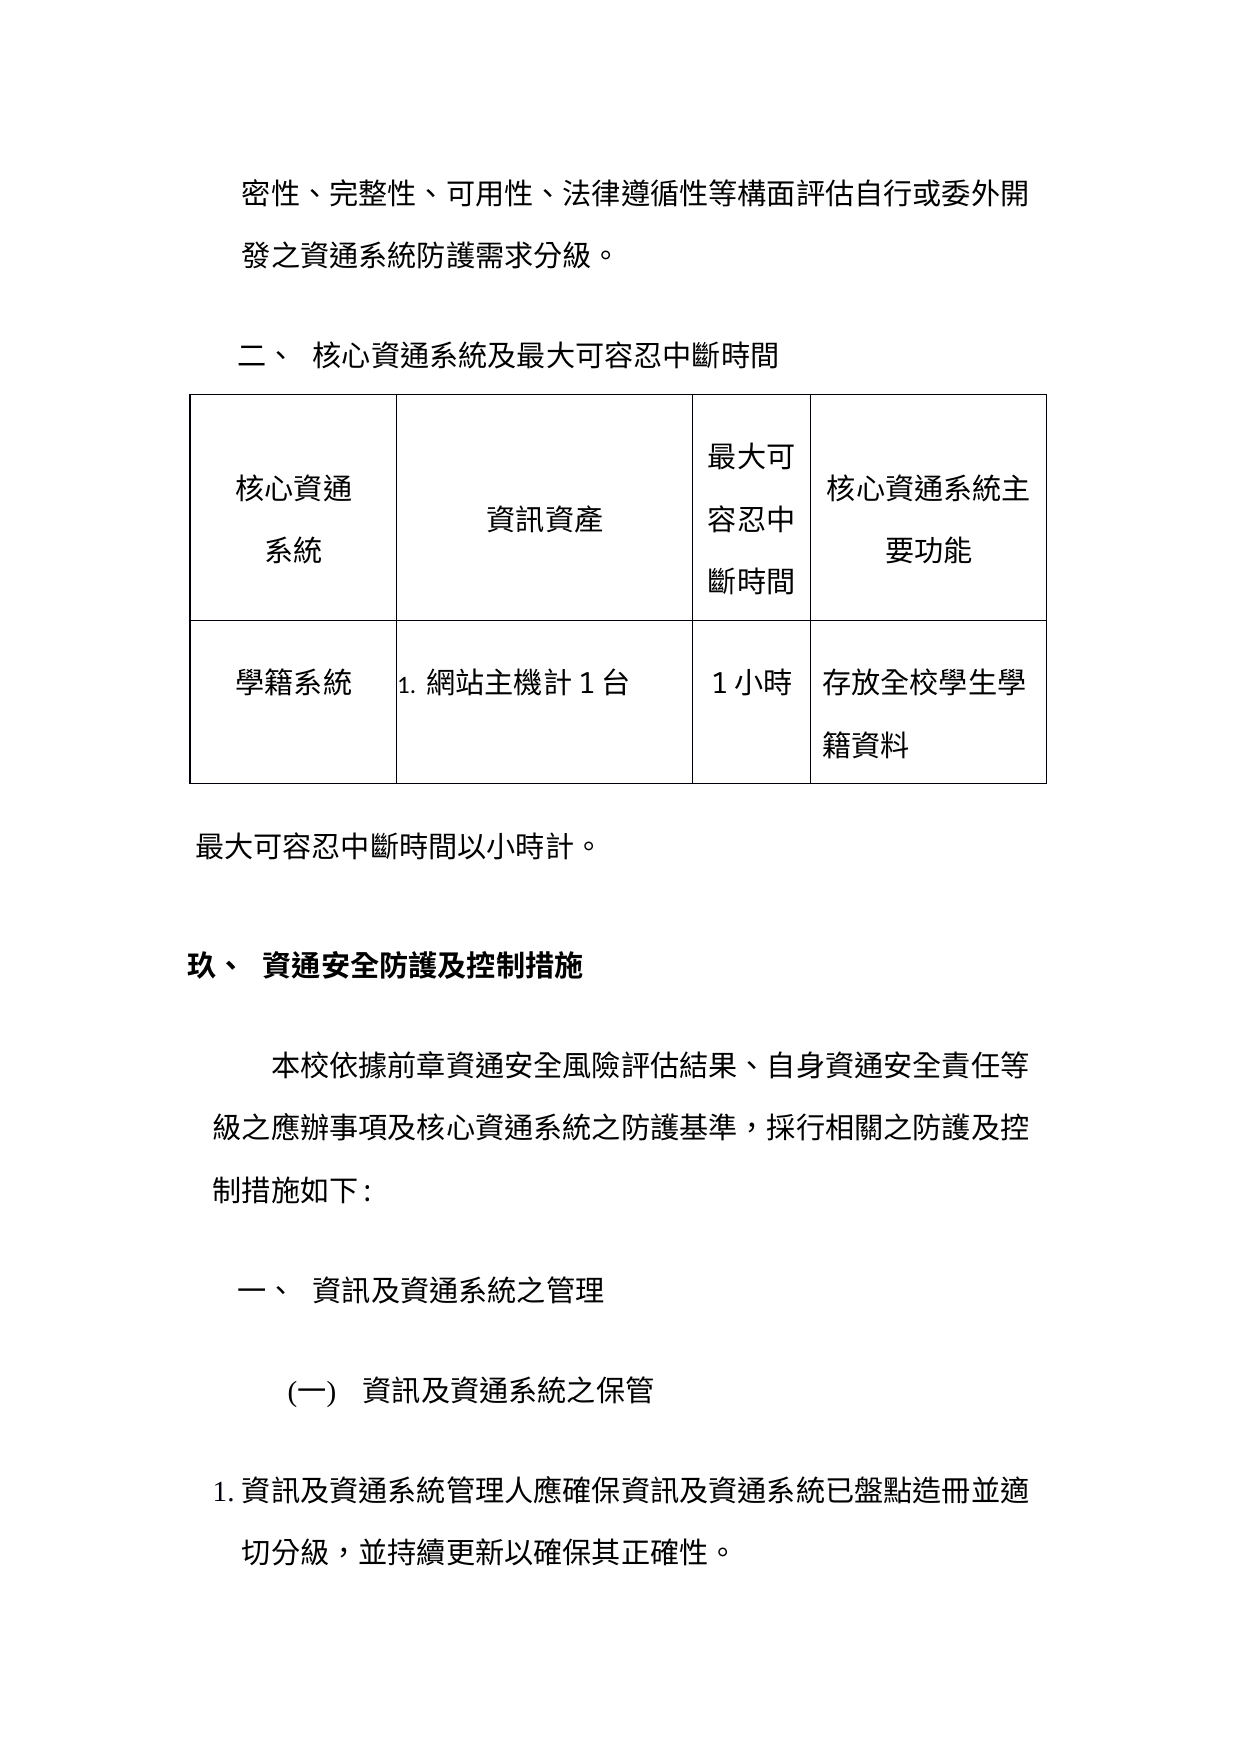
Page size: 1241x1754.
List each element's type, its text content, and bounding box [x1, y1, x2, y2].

subtitle 資訊及資通系統之保管 [287, 1347, 1053, 1409]
text 最大可容忍中斷時間以小時計。 [187, 803, 1053, 866]
text 本校依據前章資通安全風險評估結果、自身資通安全責任等級之應辦事項及核心資通系統之防護基準，採行相關之防護及控制措施如下: [212, 1022, 1053, 1209]
table_header 核心資通系統主要功能 [811, 395, 1046, 620]
subtitle 資通安全防護及控制措施 [187, 922, 1053, 984]
table_cell 存放全校學生學籍資料 [811, 621, 1046, 783]
table_cell 學籍系統 [191, 621, 396, 783]
list 密性、完整性、可用性、法律遵循性等構面評估自行或委外開發之資通系統防護需求分級。 [212, 150, 1053, 275]
table_header 核心資通 系統 [191, 395, 396, 620]
table_header 資訊資產 [397, 395, 692, 620]
table_header 最大可容忍中斷時間 [693, 395, 810, 620]
table_cell 1小時 [693, 621, 810, 783]
subtitle 核心資通系統及最大可容忍中斷時間 [237, 312, 1053, 375]
subtitle 資訊及資通系統之管理 [237, 1247, 1053, 1309]
list 資訊及資通系統管理人應確保資訊及資通系統已盤點造冊並適切分級，並持續更新以確保其正確性。 [212, 1447, 1053, 1572]
table_cell 網站主機計1台 [397, 621, 692, 783]
